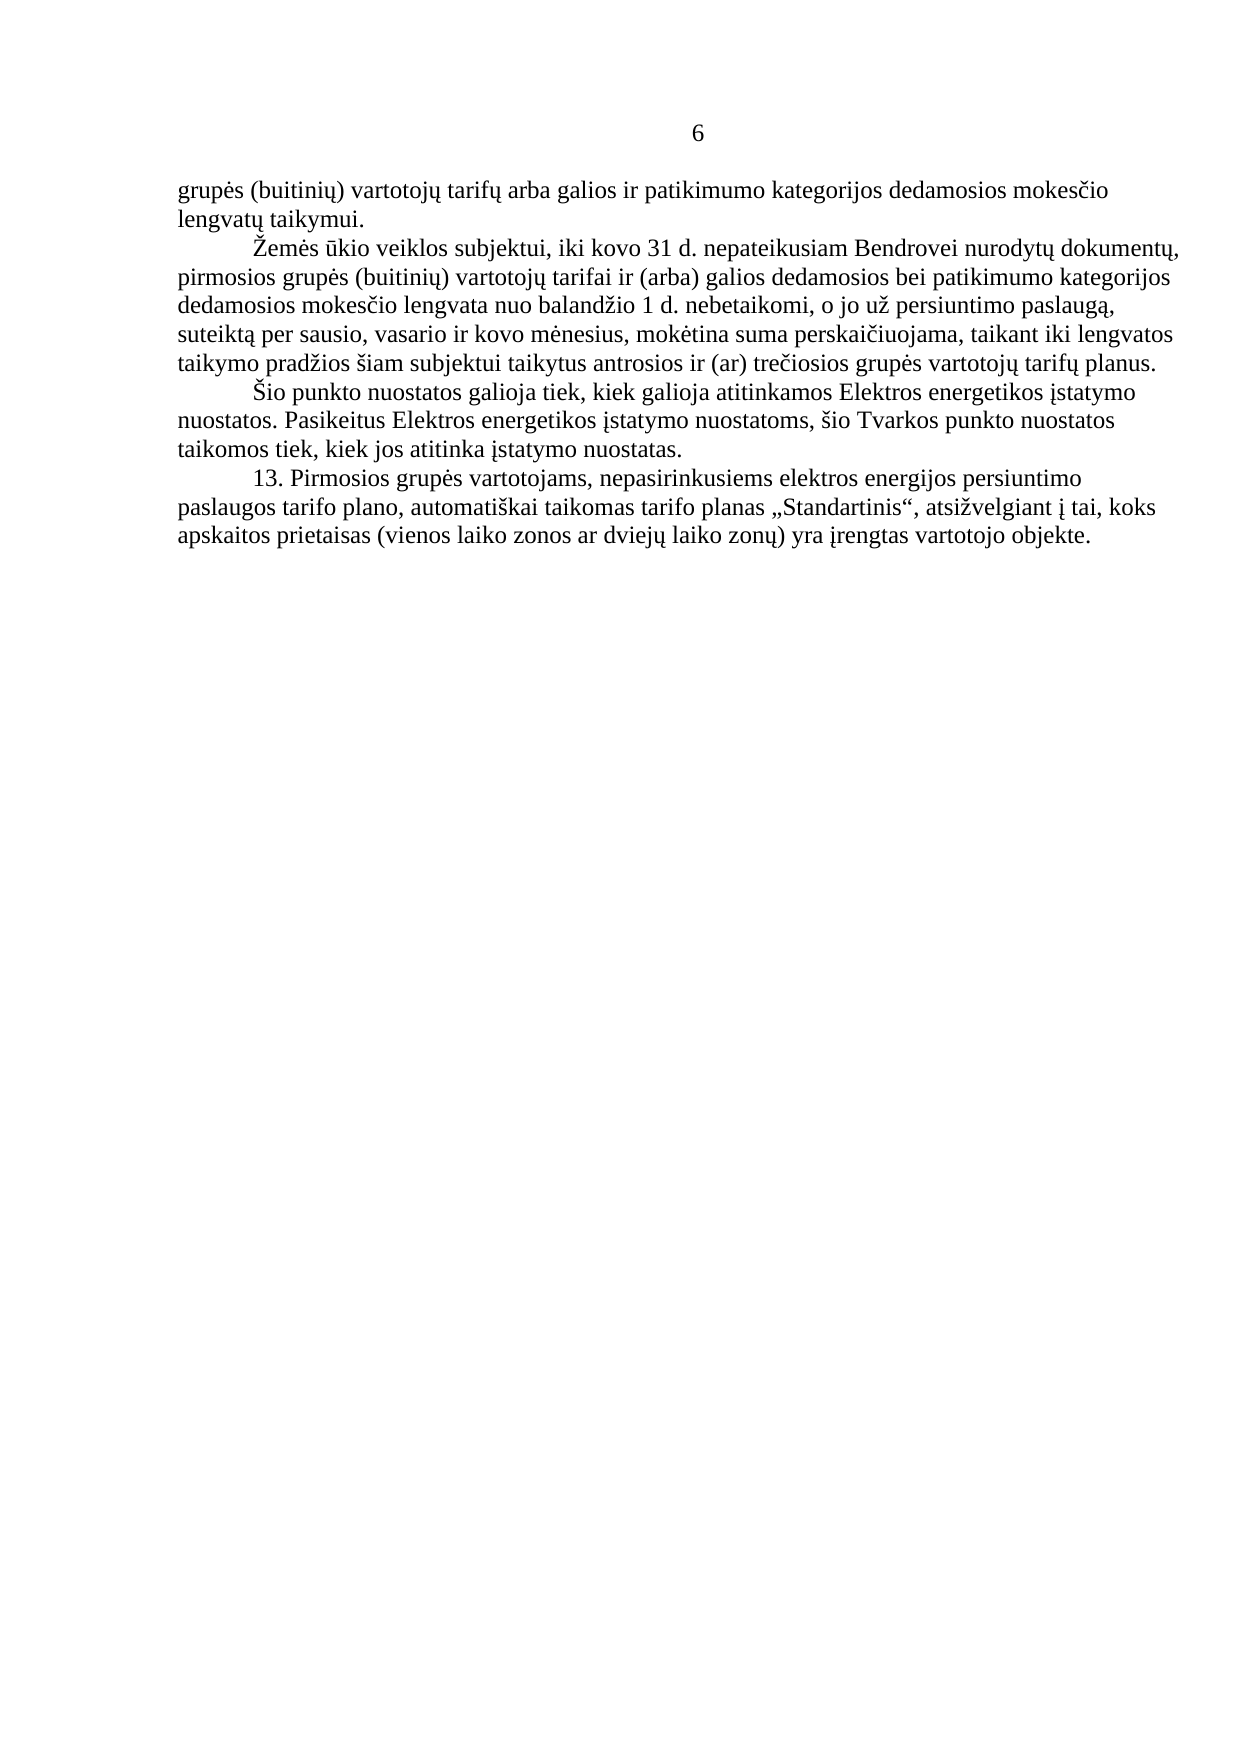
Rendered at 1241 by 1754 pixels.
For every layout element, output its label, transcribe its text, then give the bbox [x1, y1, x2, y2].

text grupės (buitinių) vartotojų tarifų arba galios ir patikimumo kategorijos dedamosios mokesčio lengvatų taikymui. [177, 176, 1181, 233]
text Žemės ūkio veiklos subjektui, iki kovo 31 d. nepateikusiam Bendrovei nurodytų dokumentų, pirmosios grupės (buitinių) vartotojų tarifai ir (arba) galios dedamosios bei patikimumo kategorijos dedamosios mokesčio lengvata nuo balandžio 1 d. nebetaikomi, o jo už persiuntimo paslaugą, suteiktą per sausio, vasario ir kovo mėnesius, mokėtina suma perskaičiuojama, taikant iki lengvatos taikymo pradžios šiam subjektui taikytus antrosios ir (ar) trečiosios grupės vartotojų tarifų planus. [177, 233, 1181, 377]
text Šio punkto nuostatos galioja tiek, kiek galioja atitinkamos Elektros energetikos įstatymo nuostatos. Pasikeitus Elektros energetikos įstatymo nuostatoms, šio Tvarkos punkto nuostatos taikomos tiek, kiek jos atitinka įstatymo nuostatas. [177, 377, 1181, 463]
text 13. Pirmosios grupės vartotojams, nepasirinkusiems elektros energijos persiuntimo paslaugos tarifo plano, automatiškai taikomas tarifo planas „Standartinis“, atsižvelgiant į tai, koks apskaitos prietaisas (vienos laiko zonos ar dviejų laiko zonų) yra įrengtas vartotojo objekte. [177, 463, 1181, 549]
